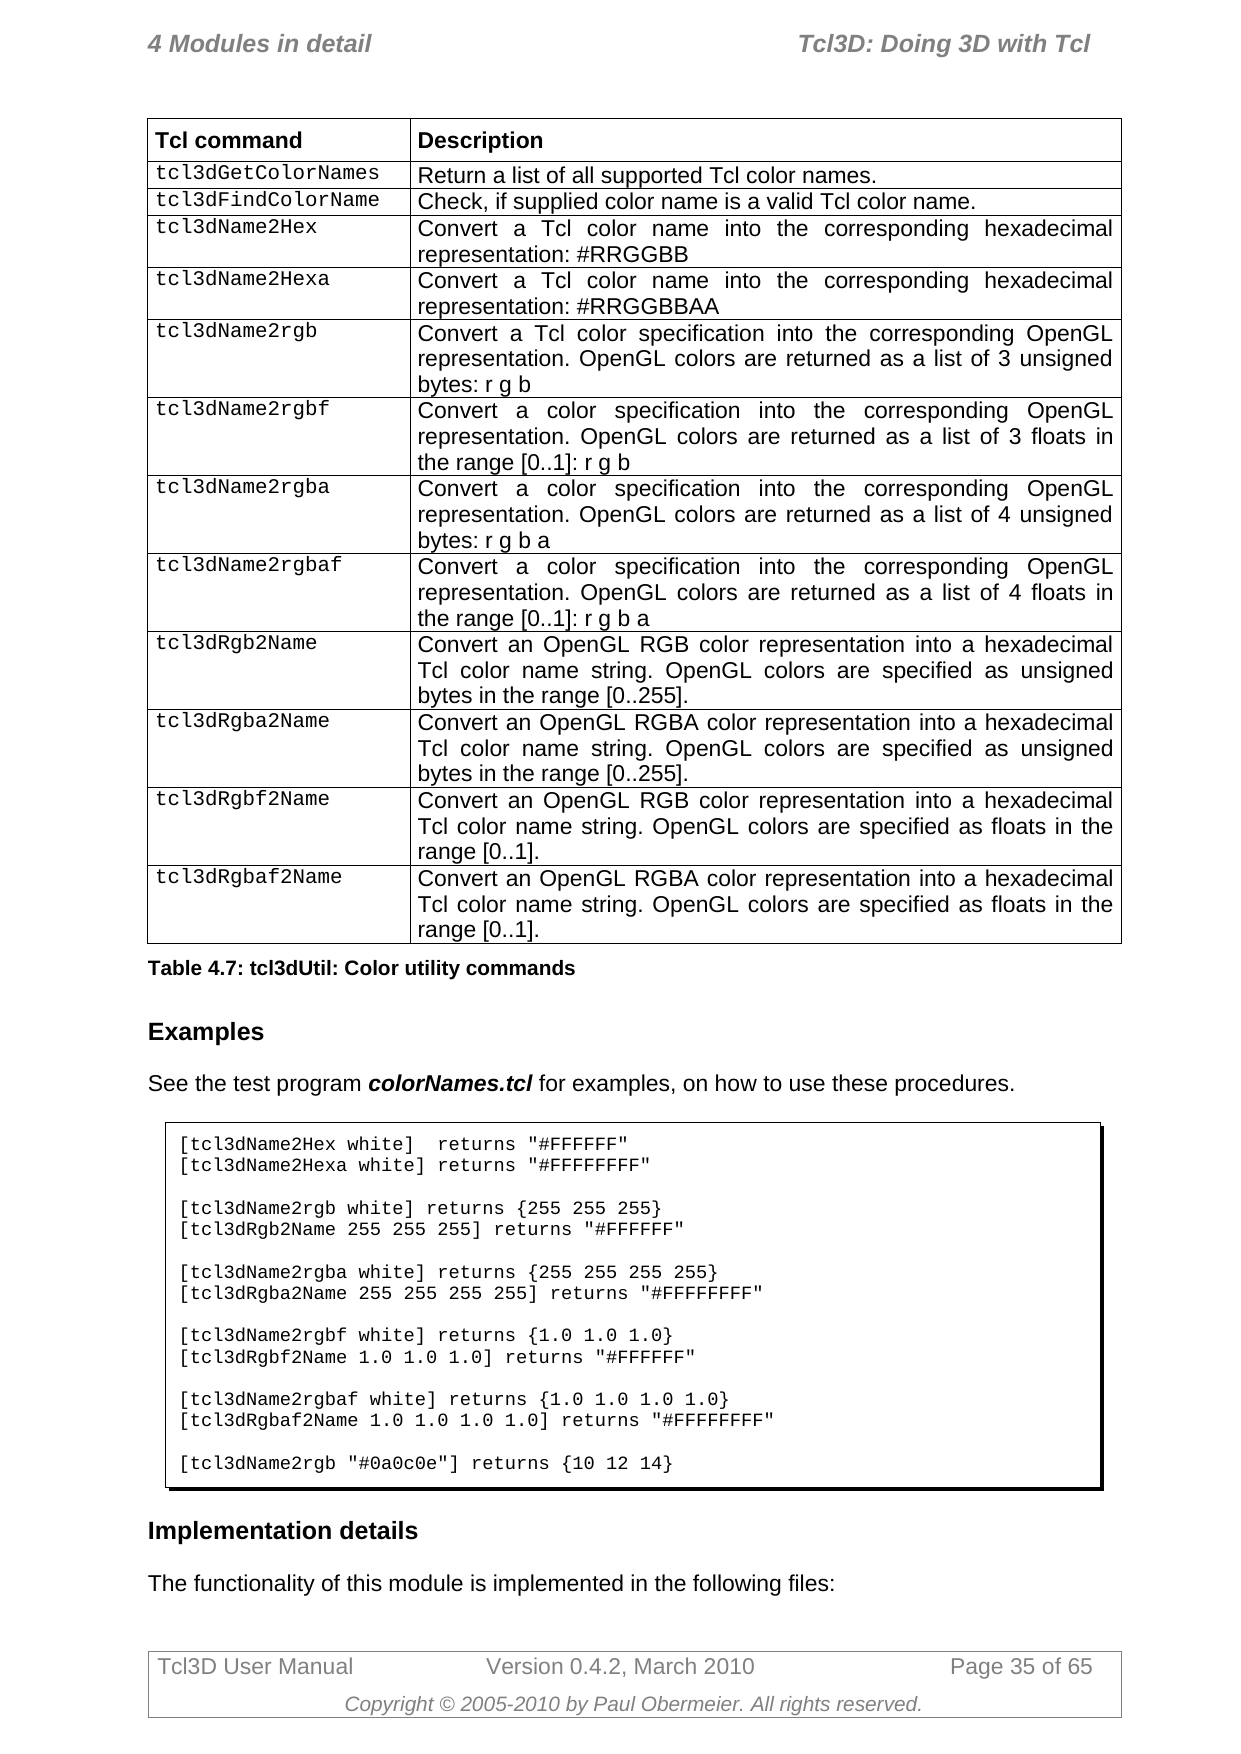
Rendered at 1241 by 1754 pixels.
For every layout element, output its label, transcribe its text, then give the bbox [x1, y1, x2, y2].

table_cell tcl3dRgbaf2Name [148, 866, 410, 942]
table_cell Convert a color specification into the corresponding OpenGL representation. OpenGL colors are returned as a list of 4 floats in the range [0..1]: r g b a [411, 554, 1121, 631]
text [tcl3dName2rgba white] returns {255 255 255 255} [166, 1250, 1100, 1271]
table_cell Convert an OpenGL RGBA color representation into a hexadecimal Tcl color name string. OpenGL colors are specified as floats in the range [0..1]. [411, 866, 1121, 942]
table_cell tcl3dRgba2Name [148, 710, 410, 787]
text Table 4.7: tcl3dUtil: Color utility commands [148, 956, 1122, 979]
text Examples [148, 1017, 1122, 1045]
text [tcl3dRgba2Name 255 255 255 255] returns "#FFFFFFFF" [166, 1271, 1100, 1305]
table_cell tcl3dName2Hexa [148, 268, 410, 319]
table_header Tcl command [148, 119, 410, 161]
text See the test program colorNames.tcl for examples, on how to use these procedures. [148, 1071, 1122, 1097]
table_cell Convert a Tcl color name into the corresponding hexadecimal representation: #RRGGBBAA [411, 268, 1121, 319]
table_cell Convert an OpenGL RGB color representation into a hexadecimal Tcl color name string. OpenGL colors are specified as floats in the range [0..1]. [411, 788, 1121, 864]
text [tcl3dName2Hexa white] returns "#FFFFFFFF" [166, 1143, 1100, 1177]
text [tcl3dName2rgb white] returns {255 255 255} [166, 1186, 1100, 1207]
table_cell Return a list of all supported Tcl color names. [411, 162, 1121, 188]
text [tcl3dName2rgbf white] returns {1.0 1.0 1.0} [166, 1313, 1100, 1335]
table_cell tcl3dName2rgbaf [148, 554, 410, 631]
table_cell Convert a Tcl color name into the corresponding hexadecimal representation: #RRGGBB [411, 216, 1121, 267]
table_cell Convert a Tcl color specification into the corresponding OpenGL representation. OpenGL colors are returned as a list of 3 unsigned bytes: r g b [411, 320, 1121, 397]
table_header Description [411, 119, 1121, 161]
table_cell tcl3dRgb2Name [148, 632, 410, 709]
text [tcl3dRgb2Name 255 255 255] returns "#FFFFFF" [166, 1207, 1100, 1241]
table_cell Convert an OpenGL RGBA color representation into a hexadecimal Tcl color name string. OpenGL colors are specified as unsigned bytes in the range [0..255]. [411, 710, 1121, 787]
table_cell Check, if supplied color name is a valid Tcl color name. [411, 189, 1121, 214]
table_cell tcl3dFindColorName [148, 189, 410, 214]
text [tcl3dName2rgbaf white] returns {1.0 1.0 1.0 1.0} [166, 1377, 1100, 1398]
text [tcl3dName2Hex white] returns "#FFFFFF" [166, 1123, 1100, 1143]
table_cell tcl3dName2rgbf [148, 398, 410, 475]
table_cell tcl3dName2Hex [148, 216, 410, 267]
text [tcl3dRgbaf2Name 1.0 1.0 1.0 1.0] returns "#FFFFFFFF" [166, 1398, 1100, 1432]
table_cell Convert a color specification into the corresponding OpenGL representation. OpenGL colors are returned as a list of 3 floats in the range [0..1]: r g b [411, 398, 1121, 475]
text [tcl3dName2rgb "#0a0c0e"] returns {10 12 14} [166, 1441, 1100, 1487]
table_cell tcl3dName2rgb [148, 320, 410, 397]
text The functionality of this module is implemented in the following files: [148, 1571, 1122, 1596]
table_cell tcl3dName2rgba [148, 476, 410, 553]
table_cell tcl3dRgbf2Name [148, 788, 410, 864]
text Implementation details [148, 1517, 1122, 1545]
text [tcl3dRgbf2Name 1.0 1.0 1.0] returns "#FFFFFF" [166, 1335, 1100, 1369]
table_cell tcl3dGetColorNames [148, 162, 410, 188]
table_cell Convert a color specification into the corresponding OpenGL representation. OpenGL colors are returned as a list of 4 unsigned bytes: r g b a [411, 476, 1121, 553]
table_cell Convert an OpenGL RGB color representation into a hexadecimal Tcl color name string. OpenGL colors are specified as unsigned bytes in the range [0..255]. [411, 632, 1121, 709]
